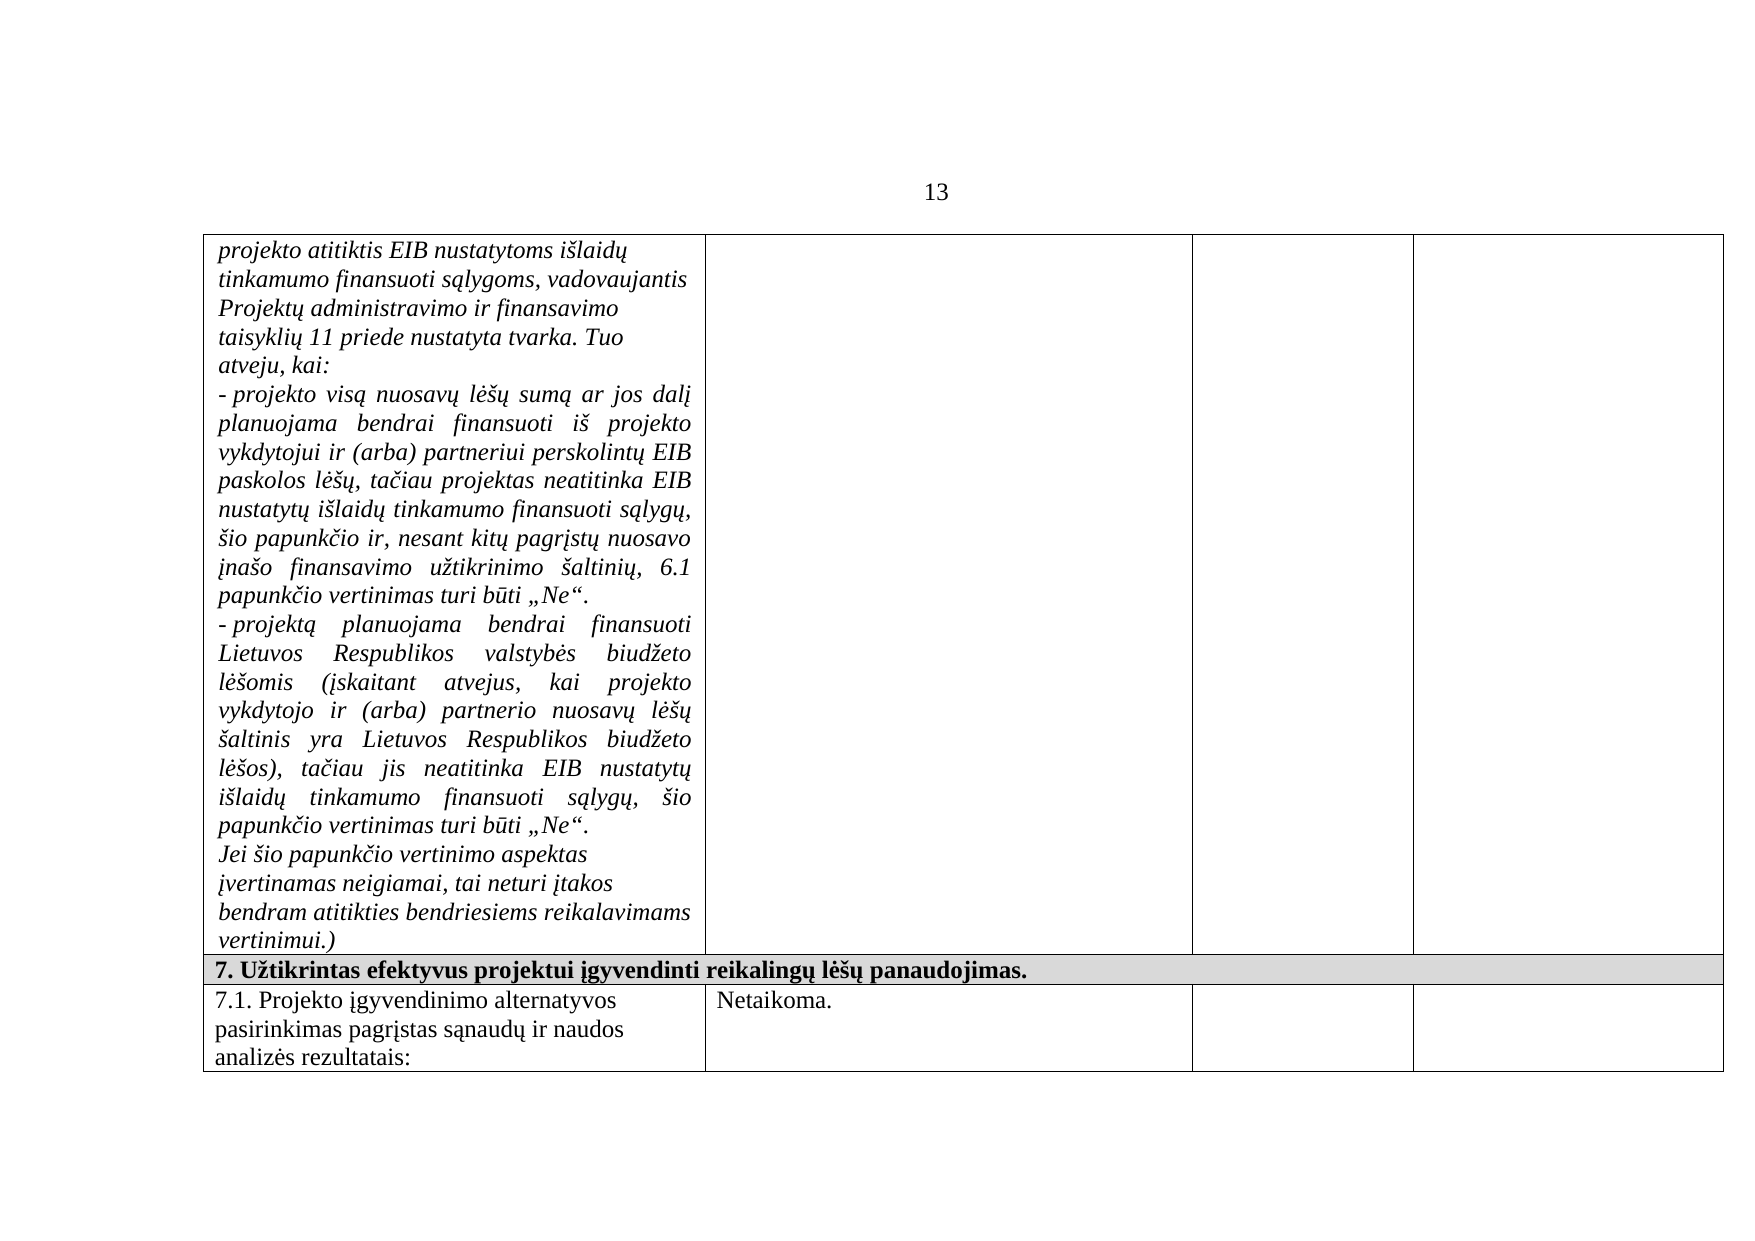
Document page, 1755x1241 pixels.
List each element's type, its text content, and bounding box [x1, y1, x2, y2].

table_cell [1414, 985, 1723, 1071]
table_cell [1193, 985, 1413, 1071]
table_cell [706, 235, 1192, 954]
table_cell Netaikoma. [706, 985, 1192, 1071]
table_cell 7. Užtikrintas efektyvus projektui įgyvendinti reikalingų lėšų panaudojimas. [204, 955, 1723, 984]
table_cell [1193, 235, 1413, 954]
table_cell 7.1. Projekto įgyvendinimo alternatyvos pasirinkimas pagrįstas sąnaudų ir naudos analizės rezultatais: [204, 985, 705, 1071]
table_cell [1414, 235, 1723, 954]
